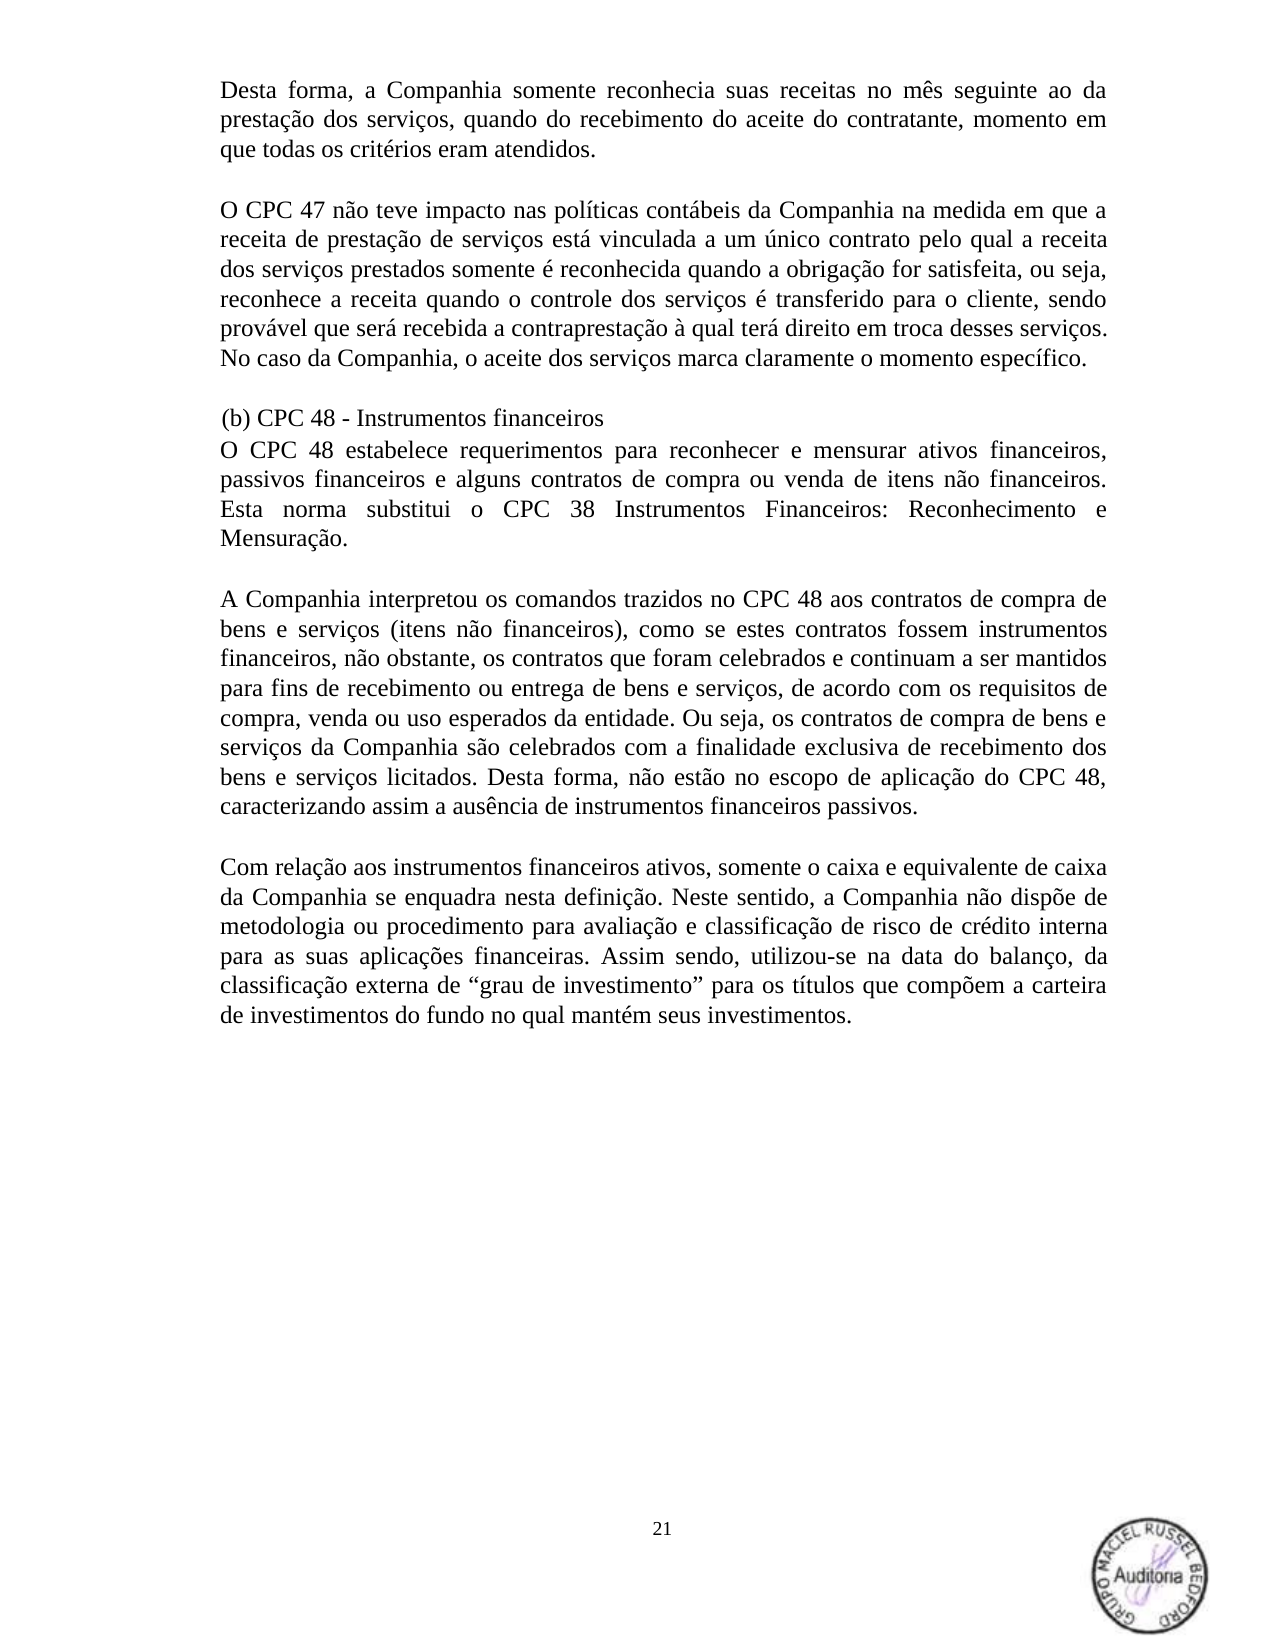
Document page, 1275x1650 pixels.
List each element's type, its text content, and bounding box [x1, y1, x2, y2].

text Desta forma, a Companhia somente reconhecia suas receitas no mês seguinte ao da prestação dos serviços, quando do recebimento do aceite do contratante, momento em que todas os critérios eram atendidos. [220, 75, 1108, 163]
text O CPC 47 não teve impacto nas políticas contábeis da Companhia na medida em que a receita de prestação de serviços está vinculada a um único contrato pelo qual a receita dos serviços prestados somente é reconhecida quando a obrigação for satisfeita, ou seja, reconhece a receita quando o controle dos serviços é transferido para o cliente, sendo provável que será recebida a contraprestação à qual terá direito em troca desses serviços. No caso da Companhia, o aceite dos serviços marca claramente o momento específico. [220, 195, 1108, 372]
subtitle (b) CPC 48 - Instrumentos financeiros [221, 403, 1109, 432]
text A Companhia interpretou os comandos trazidos no CPC 48 aos contratos de compra de bens e serviços (itens não financeiros), como se estes contratos fossem instrumentos financeiros, não obstante, os contratos que foram celebrados e continuam a ser mantidos para fins de recebimento ou entrega de bens e serviços, de acordo com os requisitos de compra, venda ou uso esperados da entidade. Ou seja, os contratos de compra de bens e serviços da Companhia são celebrados com a finalidade exclusiva de recebimento dos bens e serviços licitados. Desta forma, não estão no escopo de aplicação do CPC 48, caracterizando assim a ausência de instrumentos financeiros passivos. [220, 584, 1108, 820]
text O CPC 48 estabelece requerimentos para reconhecer e mensurar ativos financeiros, passivos financeiros e alguns contratos de compra ou venda de itens não financeiros. Esta norma substitui o CPC 38 Instrumentos Financeiros: Reconhecimento e Mensuração. [220, 435, 1108, 552]
text Com relação aos instrumentos financeiros ativos, somente o caixa e equivalente de caixa da Companhia se enquadra nesta definição. Neste sentido, a Companhia não dispõe de metodologia ou procedimento para avaliação e classificação de risco de crédito interna para as suas aplicações financeiras. Assim sendo, utilizou-se na data do balanço, da classificação externa de “grau de investimento” para os títulos que compõem a carteira de investimentos do fundo no qual mantém seus investimentos. [220, 852, 1108, 1029]
